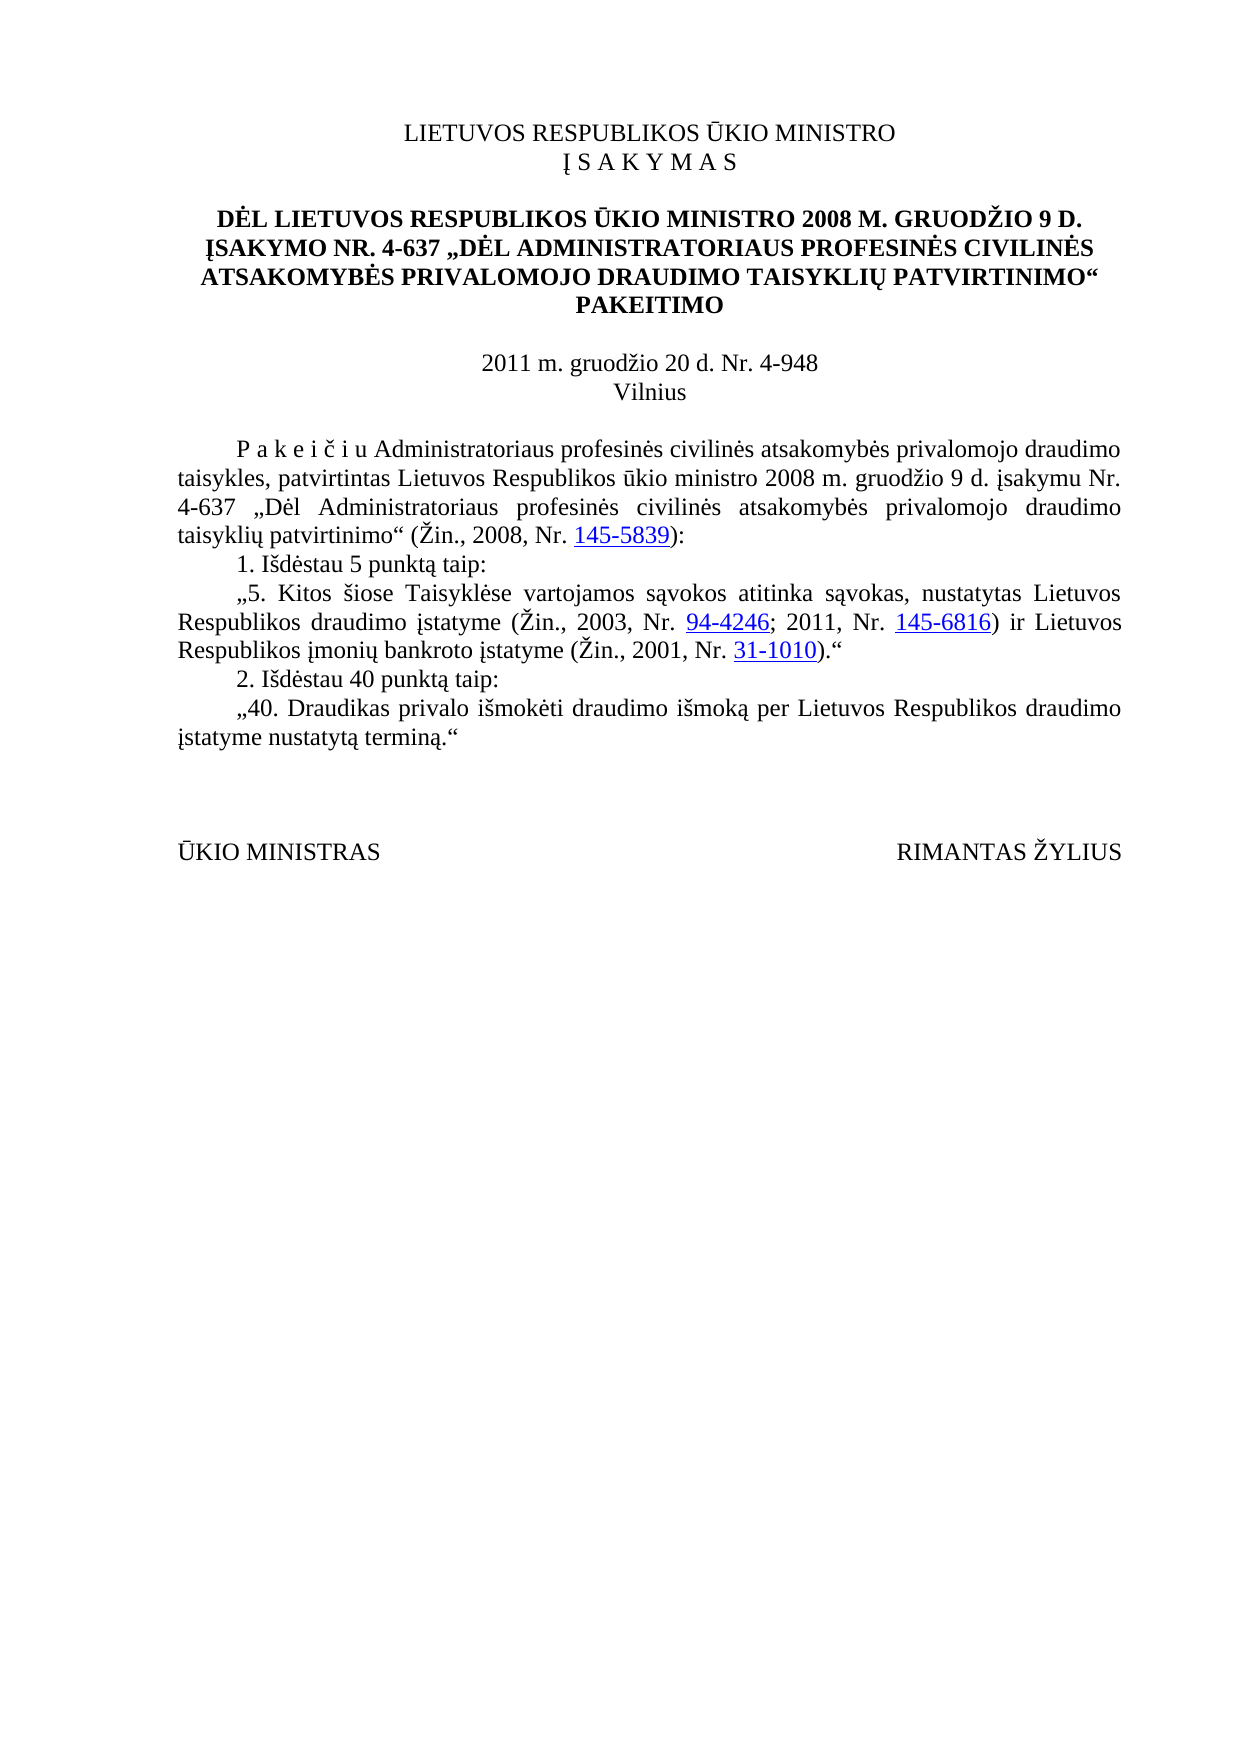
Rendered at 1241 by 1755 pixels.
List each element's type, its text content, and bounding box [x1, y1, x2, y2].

text Į S A K Y M A S [177, 147, 1122, 176]
text 2. Išdėstau 40 punktą taip: [177, 664, 1122, 693]
text P a k e i č i u Administratoriaus profesinės civilinės atsakomybės privalomojo draudimo taisykles, patvirtintas Lietuvos Respublikos ūkio ministro 2008 m. gruodžio 9 d. įsakymu Nr. 4-637 „Dėl Administratoriaus profesinės civilinės atsakomybės privalomojo draudimo taisyklių patvirtinimo“ (Žin., 2008, Nr. 145-5839): [177, 434, 1122, 549]
text DĖL LIETUVOS RESPUBLIKOS ŪKIO MINISTRO 2008 M. GRUODžIO 9 D. ĮSAKYMO Nr. 4-637 „DĖL ADMINISTRATORIAUS PROFESINĖS CIVILINĖS ATSAKOMYBĖS PRIVALOMOJO DRAUDIMO TAISYKLIŲ PATVIRTINIMO“ PAKEITIMO [177, 204, 1122, 319]
text LIETUVOS RESPUBLIKOS ŪKIO MINISTRO [177, 118, 1122, 147]
text Vilnius [177, 377, 1122, 406]
text Ūkio ministras Rimantas Žylius [177, 837, 1122, 866]
text 1. Išdėstau 5 punktą taip: [177, 549, 1122, 578]
text 2011 m. gruodžio 20 d. Nr. 4-948 [177, 348, 1122, 377]
text „40. Draudikas privalo išmokėti draudimo išmoką per Lietuvos Respublikos draudimo įstatyme nustatytą terminą.“ [177, 693, 1122, 751]
text „5. Kitos šiose Taisyklėse vartojamos sąvokos atitinka sąvokas, nustatytas Lietuvos Respublikos draudimo įstatyme (Žin., 2003, Nr. 94-4246; 2011, Nr. 145-6816) ir Lietuvos Respublikos įmonių bankroto įstatyme (Žin., 2001, Nr. 31-1010).“ [177, 578, 1122, 664]
